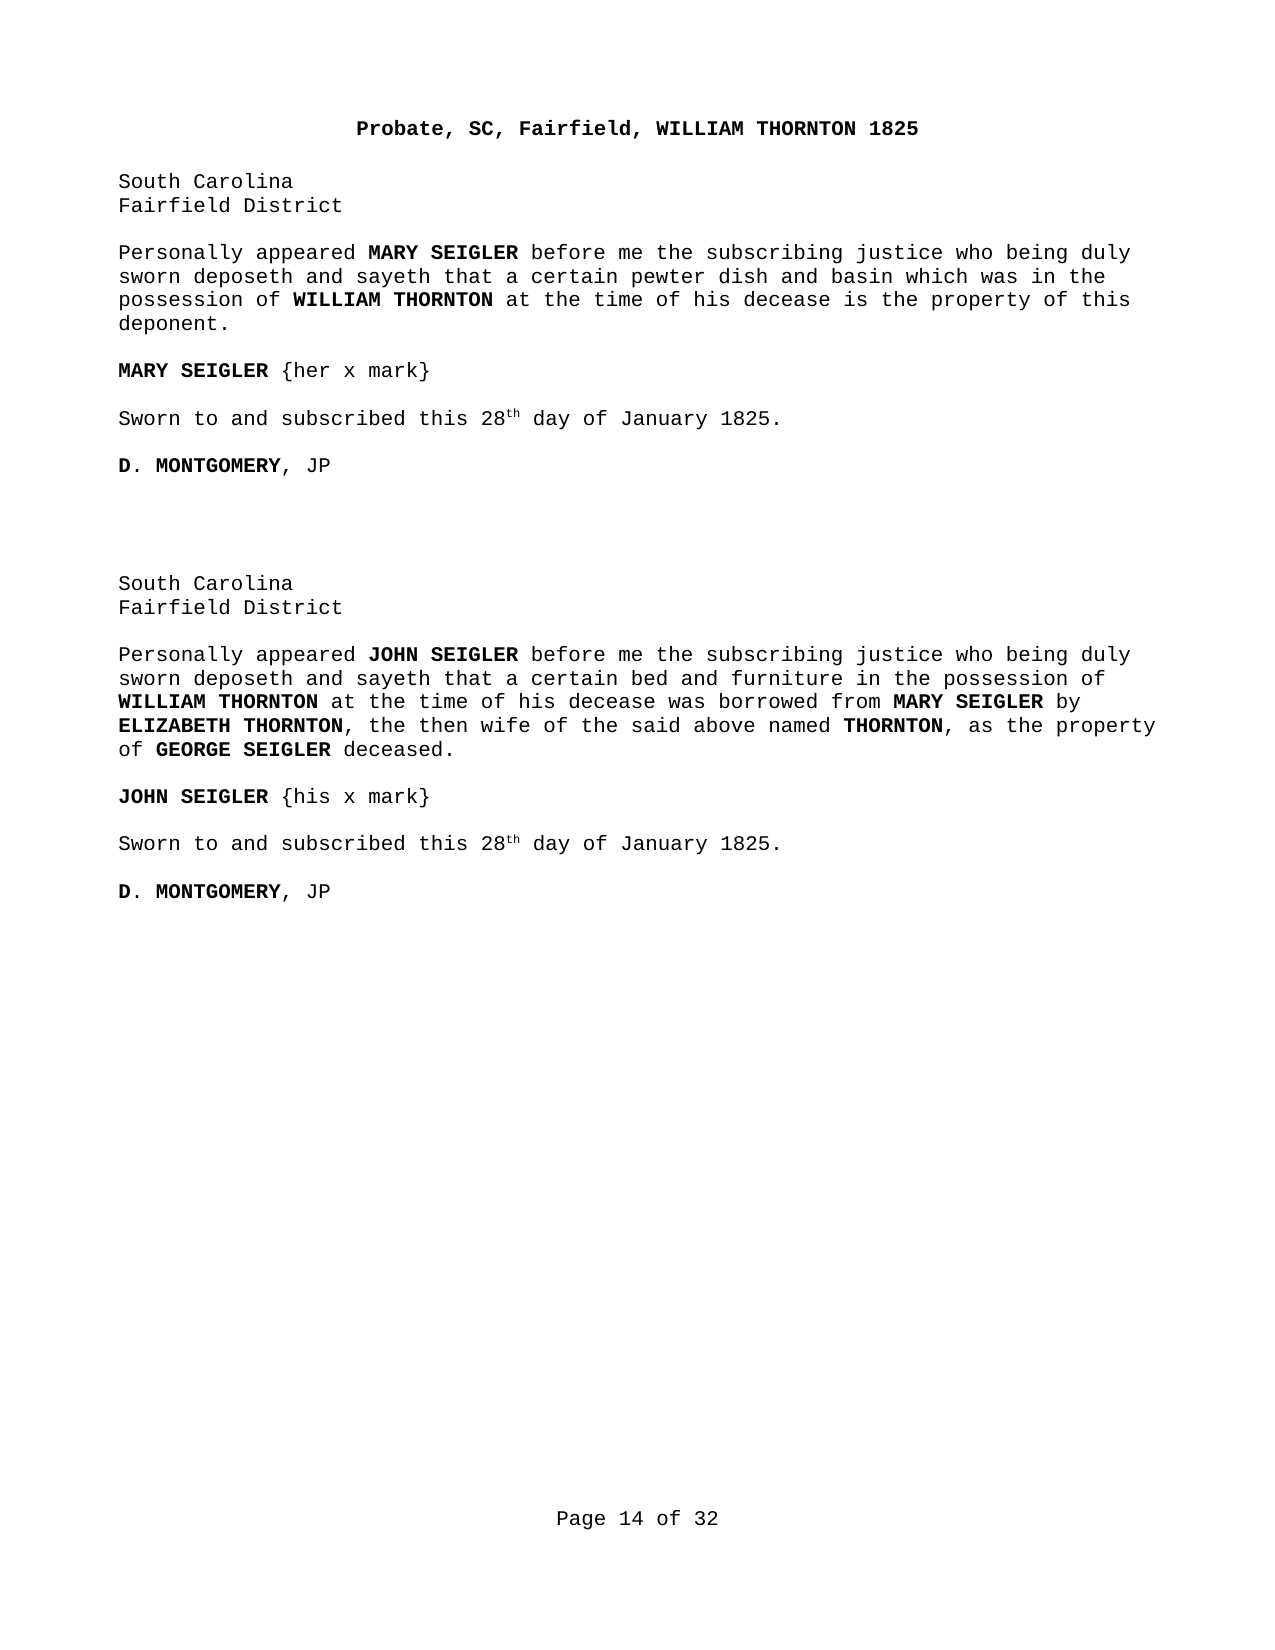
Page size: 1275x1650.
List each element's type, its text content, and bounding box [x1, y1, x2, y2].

text Sworn to and subscribed this 28th day of January 1825. [118, 833, 1157, 857]
text Sworn to and subscribed this 28th day of January 1825. [118, 408, 1157, 431]
text JOHN Seigler {his x mark} [118, 786, 1157, 810]
text South Carolina [118, 573, 1157, 597]
text South Carolina [118, 171, 1157, 195]
text Fairfield District [118, 195, 1157, 218]
text D. Montgomery, JP [118, 455, 1157, 479]
text Personally appeared Mary Seigler before me the subscribing justice who being duly sworn deposeth and sayeth that a certain pewter dish and basin which was in the possession of William Thornton at the time of his decease is the property of this deponent. [118, 242, 1157, 337]
text Mary Seigler {her x mark} [118, 360, 1157, 384]
text D. Montgomery, JP [118, 881, 1157, 904]
text Fairfield District [118, 597, 1157, 621]
text Personally appeared JOHN Seigler before me the subscribing justice who being duly sworn deposeth and sayeth that a certain bed and furniture in the possession of William Thornton at the time of his decease was borrowed from Mary Seigler by Elizabeth Thornton, the then wife of the said above named Thornton, as the property of George Seigler deceased. [118, 644, 1157, 762]
